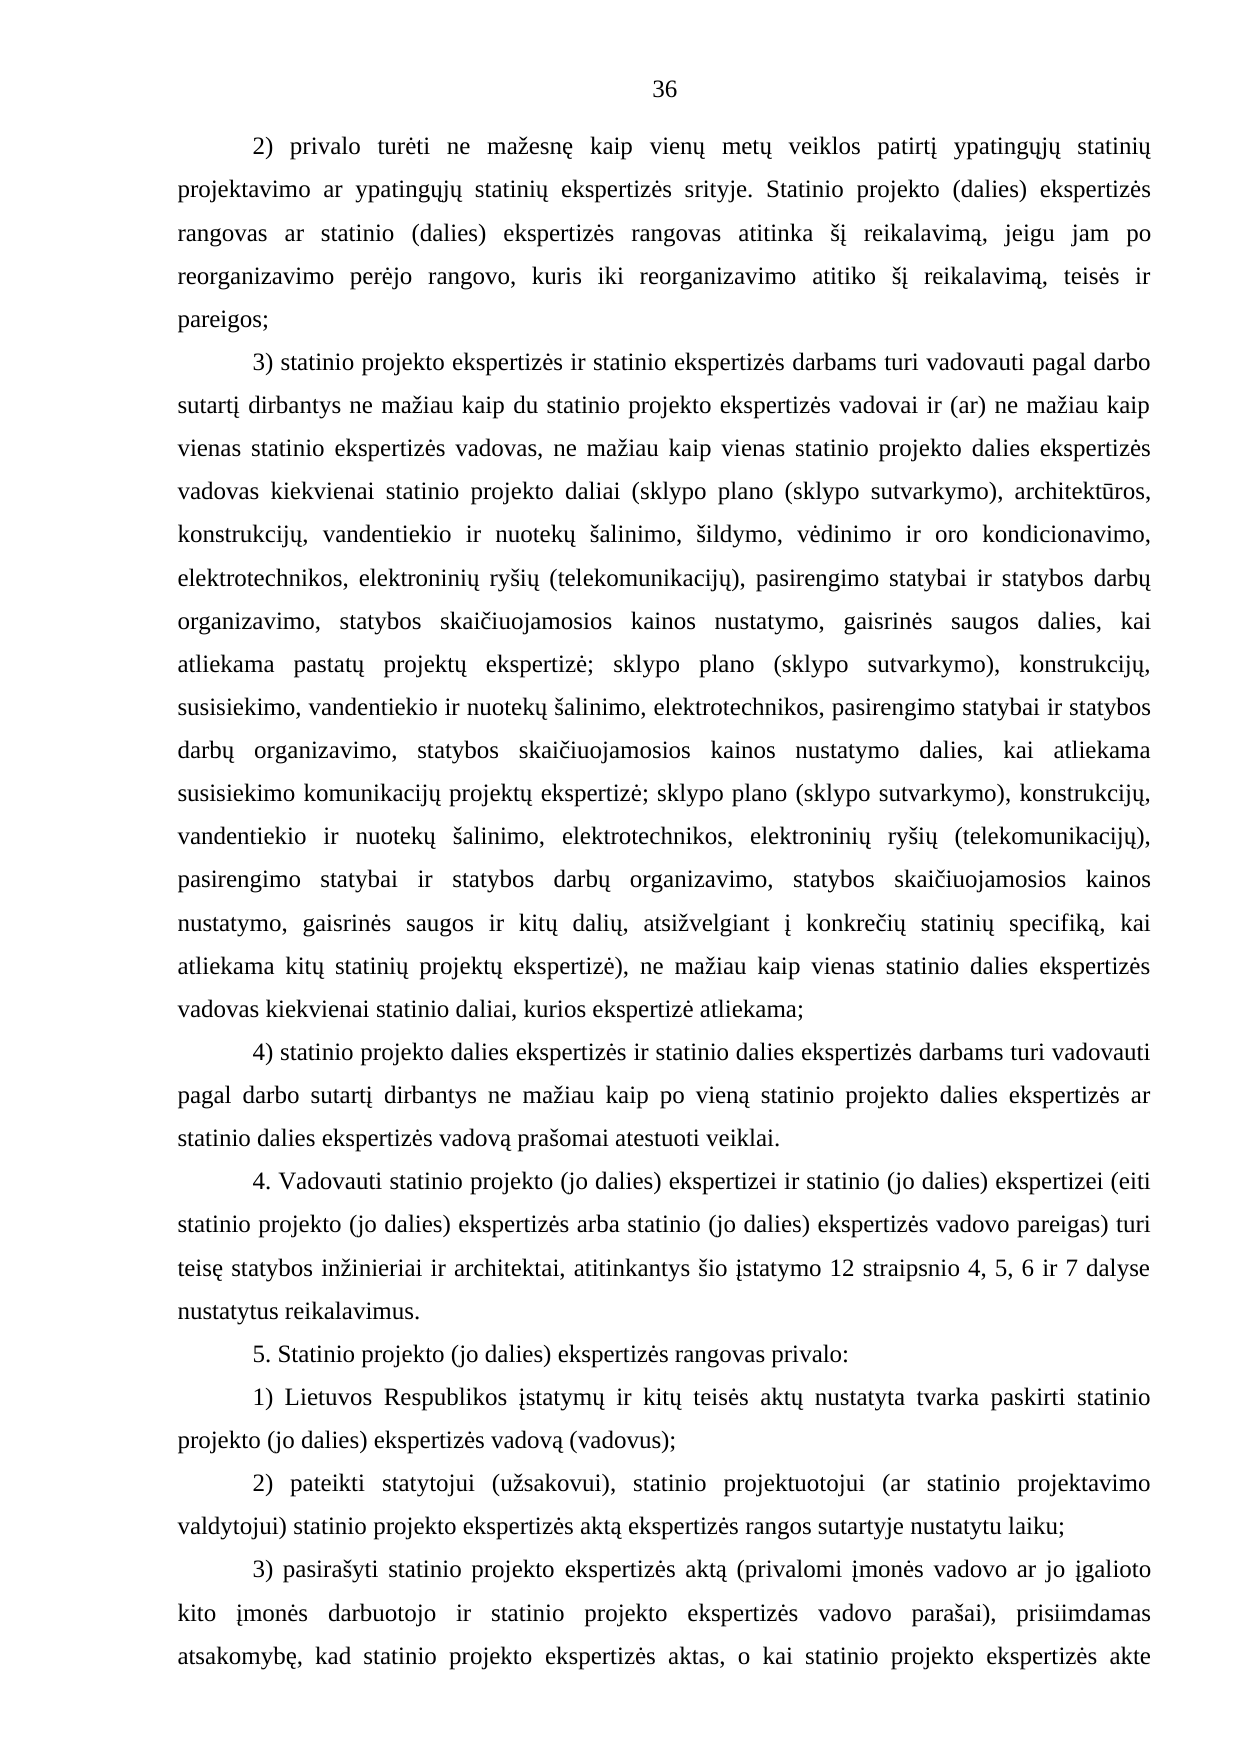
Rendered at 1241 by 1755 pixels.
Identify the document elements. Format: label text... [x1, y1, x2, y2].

text 1) Lietuvos Respublikos įstatymų ir kitų teisės aktų nustatyta tvarka paskirti statinio projekto (jo dalies) ekspertizės vadovą (vadovus); [177, 1382, 1152, 1454]
text 3) pasirašyti statinio projekto ekspertizės aktą (privalomi įmonės vadovo ar jo įgalioto kito įmonės darbuotojo ir statinio projekto ekspertizės vadovo parašai), prisiimdamas atsakomybę, kad statinio projekto ekspertizės aktas, o kai statinio projekto ekspertizės akte [177, 1554, 1152, 1669]
text 2) pateikti statytojui (užsakovui), statinio projektuotojui (ar statinio projektavimo valdytojui) statinio projekto ekspertizės aktą ekspertizės rangos sutartyje nustatytu laiku; [177, 1468, 1152, 1540]
text 5. Statinio projekto (jo dalies) ekspertizės rangovas privalo: [177, 1339, 1152, 1368]
text 4) statinio projekto dalies ekspertizės ir statinio dalies ekspertizės darbams turi vadovauti pagal darbo sutartį dirbantys ne mažiau kaip po vieną statinio projekto dalies ekspertizės ar statinio dalies ekspertizės vadovą prašomai atestuoti veiklai. [177, 1037, 1152, 1152]
text 2) privalo turėti ne mažesnę kaip vienų metų veiklos patirtį ypatingųjų statinių projektavimo ar ypatingųjų statinių ekspertizės srityje. Statinio projekto (dalies) ekspertizės rangovas ar statinio (dalies) ekspertizės rangovas atitinka šį reikalavimą, jeigu jam po reorganizavimo perėjo rangovo, kuris iki reorganizavimo atitiko šį reikalavimą, teisės ir pareigos; [177, 131, 1152, 333]
text 3) statinio projekto ekspertizės ir statinio ekspertizės darbams turi vadovauti pagal darbo sutartį dirbantys ne mažiau kaip du statinio projekto ekspertizės vadovai ir (ar) ne mažiau kaip vienas statinio ekspertizės vadovas, ne mažiau kaip vienas statinio projekto dalies ekspertizės vadovas kiekvienai statinio projekto daliai (sklypo plano (sklypo sutvarkymo), architektūros, konstrukcijų, vandentiekio ir nuotekų šalinimo, šildymo, vėdinimo ir oro kondicionavimo, elektrotechnikos, elektroninių ryšių (telekomunikacijų), pasirengimo statybai ir statybos darbų organizavimo, statybos skaičiuojamosios kainos nustatymo, gaisrinės saugos dalies, kai atliekama pastatų projektų ekspertizė; sklypo plano (sklypo sutvarkymo), konstrukcijų, susisiekimo, vandentiekio ir nuotekų šalinimo, elektrotechnikos, pasirengimo statybai ir statybos darbų organizavimo, statybos skaičiuojamosios kainos nustatymo dalies, kai atliekama susisiekimo komunikacijų projektų ekspertizė; sklypo plano (sklypo sutvarkymo), konstrukcijų, vandentiekio ir nuotekų šalinimo, elektrotechnikos, elektroninių ryšių (telekomunikacijų), pasirengimo statybai ir statybos darbų organizavimo, statybos skaičiuojamosios kainos nustatymo, gaisrinės saugos ir kitų dalių, atsižvelgiant į konkrečių statinių specifiką, kai atliekama kitų statinių projektų ekspertizė), ne mažiau kaip vienas statinio dalies ekspertizės vadovas kiekvienai statinio daliai, kurios ekspertizė atliekama; [177, 347, 1152, 1023]
text 4. Vadovauti statinio projekto (jo dalies) ekspertizei ir statinio (jo dalies) ekspertizei (eiti statinio projekto (jo dalies) ekspertizės arba statinio (jo dalies) ekspertizės vadovo pareigas) turi teisę statybos inžinieriai ir architektai, atitinkantys šio įstatymo 12 straipsnio 4, 5, 6 ir 7 dalyse nustatytus reikalavimus. [177, 1166, 1152, 1324]
